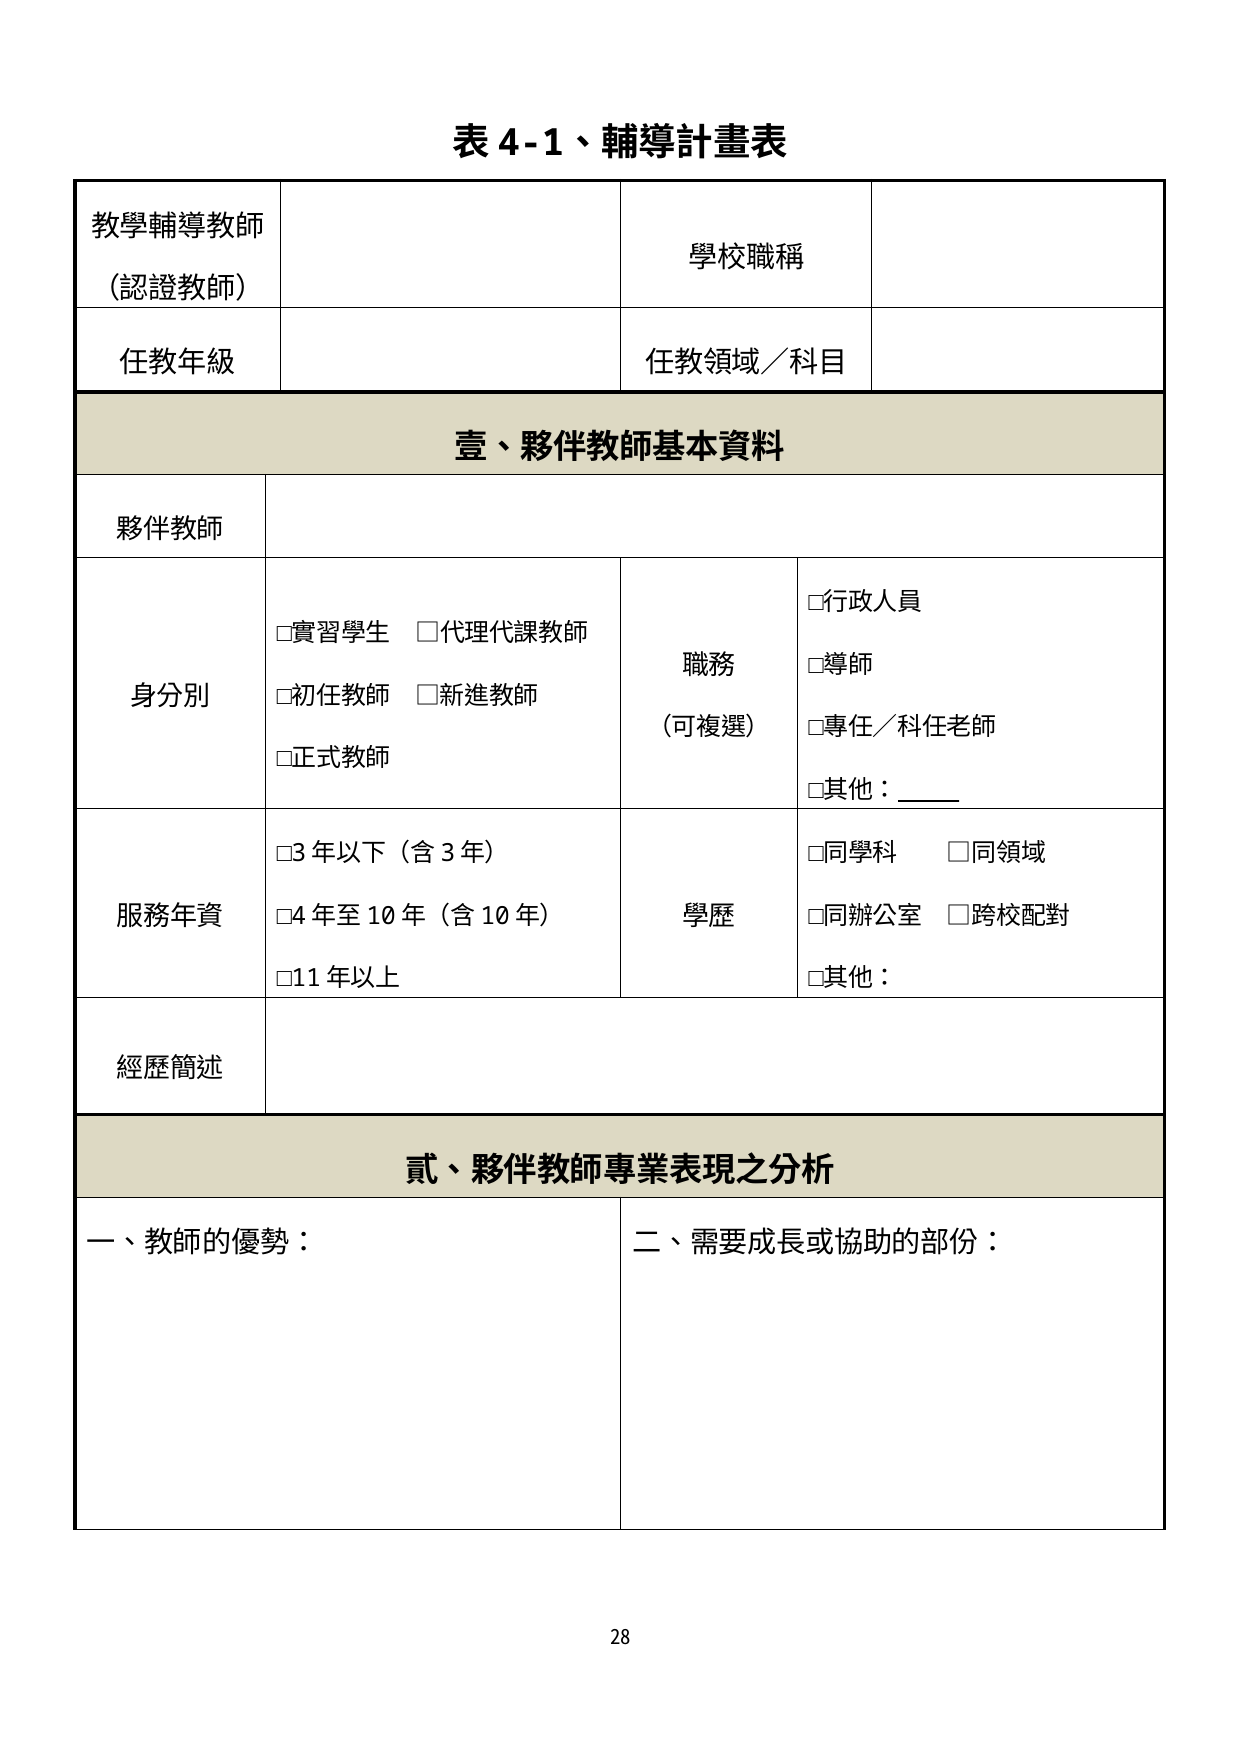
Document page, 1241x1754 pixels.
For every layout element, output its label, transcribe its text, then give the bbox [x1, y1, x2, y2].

table_cell 二、需要成長或協助的部份： [621, 1198, 1163, 1529]
table_cell 一、教師的優勢： [77, 1198, 620, 1529]
table_cell 服務年資 [77, 809, 265, 997]
table_cell 任教年級 [77, 308, 280, 390]
table_cell [266, 475, 1163, 557]
table_header [872, 182, 1163, 307]
table_cell 學歷 [621, 809, 797, 997]
table_header 學校職稱 [621, 182, 871, 307]
table_cell [281, 308, 620, 390]
table_cell 夥伴教師 [77, 475, 265, 557]
table_cell □同學科 □同領域 □同辦公室 □跨校配對 □其他： [798, 809, 1163, 997]
table_cell □實習學生 □代理代課教師 □初任教師 □新進教師 □正式教師 [266, 558, 620, 808]
table_cell □行政人員 □導師 □專任∕科任老師 □其他： [798, 558, 1163, 808]
table_cell 職務 （可複選） [621, 558, 797, 808]
table_cell □3年以下（含3年） □4年至10年（含10年） □11年以上 [266, 809, 620, 997]
table_cell [872, 308, 1163, 390]
table_cell 身分別 [77, 558, 265, 808]
table_header 教學輔導教師 （認證教師） [77, 182, 280, 307]
table_cell [266, 998, 1163, 1113]
table_cell 任教領域∕科目 [621, 308, 871, 390]
table_header [281, 182, 620, 307]
subtitle 表4-1、輔導計畫表 [75, 98, 1165, 160]
table_cell 經歷簡述 [77, 998, 265, 1113]
table_cell 壹、夥伴教師基本資料 [77, 394, 1163, 474]
table_cell 貳、夥伴教師專業表現之分析 [77, 1116, 1163, 1197]
